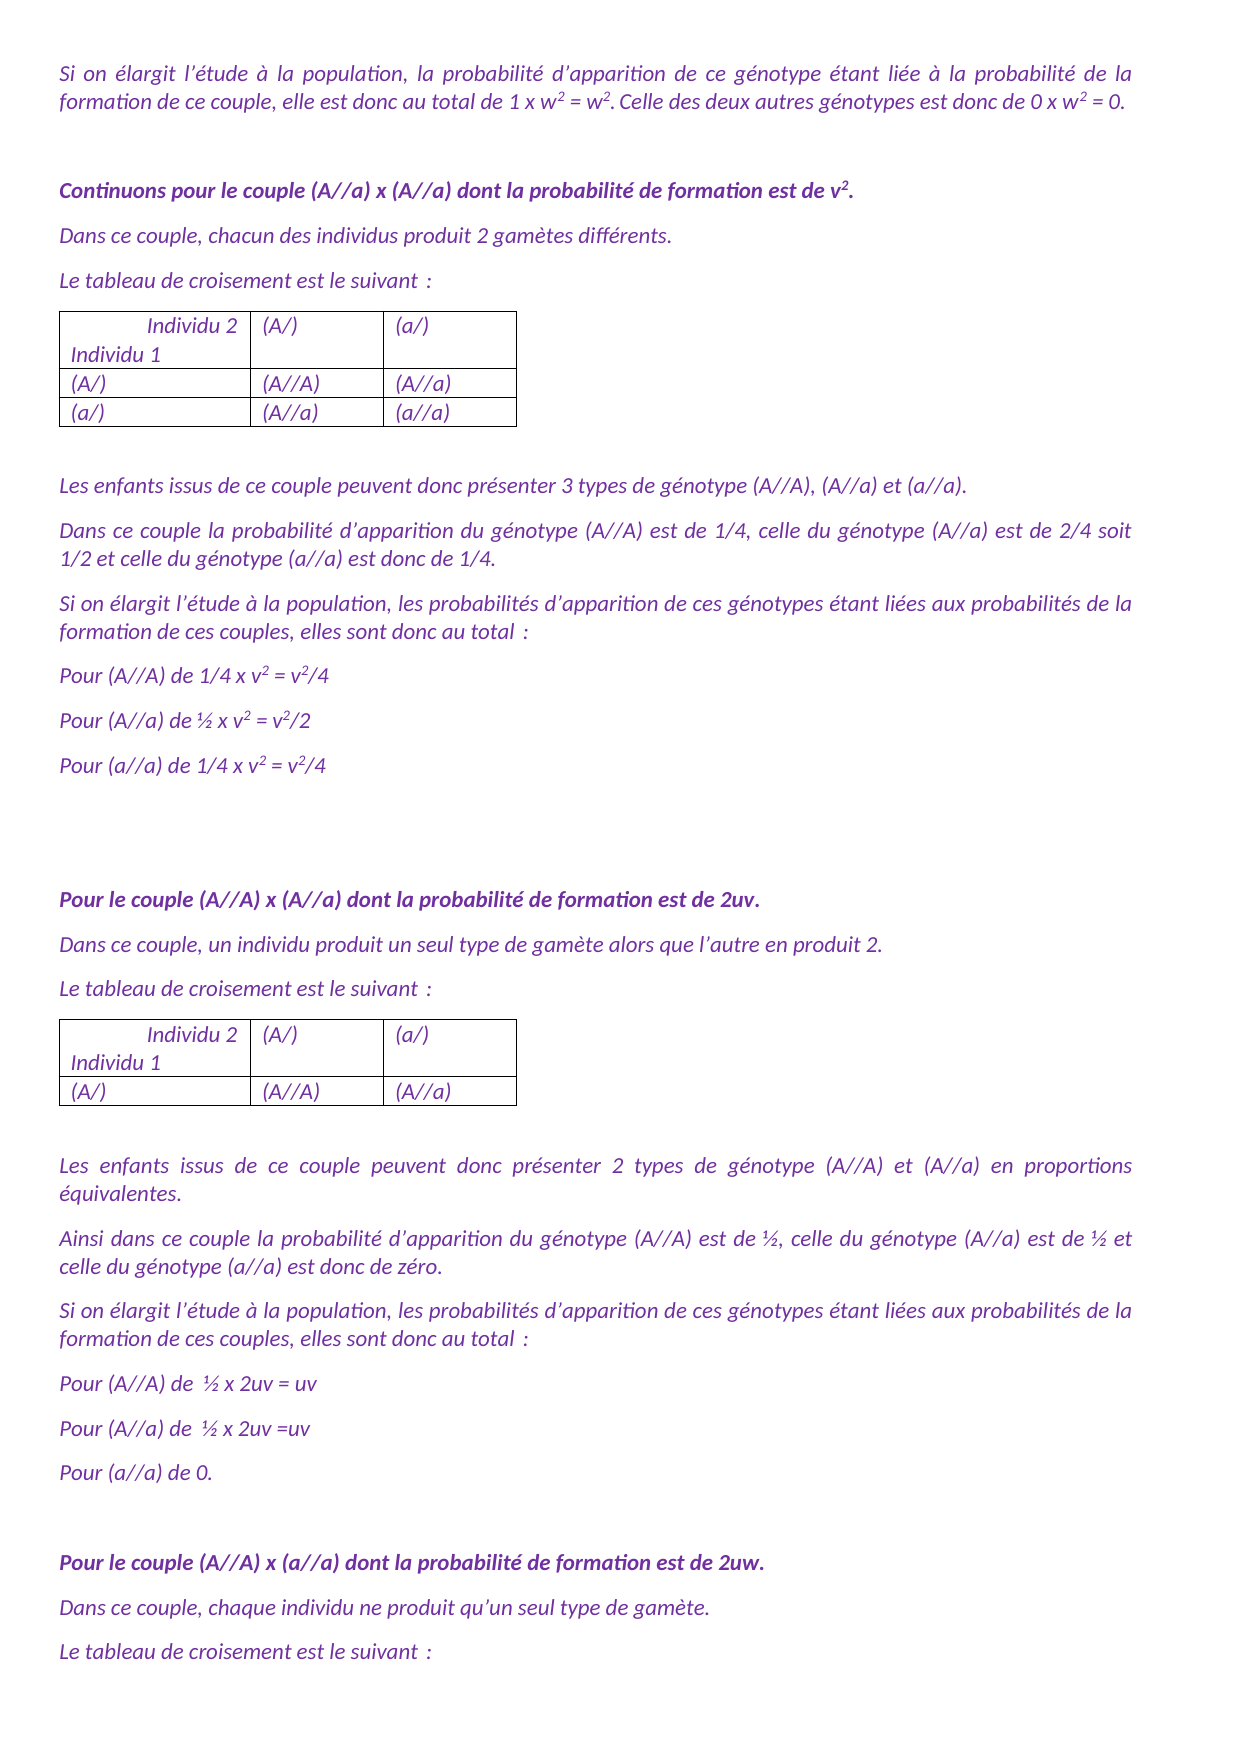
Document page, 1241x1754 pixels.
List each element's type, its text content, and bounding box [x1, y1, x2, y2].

table_header (a/) [384, 1020, 516, 1076]
text Dans ce couple, chaque individu ne produit qu’un seul type de gamète. [59, 1593, 1137, 1621]
text Dans ce couple, un individu produit un seul type de gamète alors que l’autre en produit 2. [59, 930, 1137, 958]
table_header (A/) [251, 1020, 383, 1076]
text Les enfants issus de ce couple peuvent donc présenter 2 types de génotype (A//A) et (A//a) en proportions équivalentes. [59, 1151, 1137, 1207]
text Pour (a//a) de 1/4 x v2 = v2/4 [59, 751, 1137, 779]
text Le tableau de croisement est le suivant : [59, 1637, 1137, 1665]
table_cell (a/) [60, 398, 250, 426]
text Continuons pour le couple (A//a) x (A//a) dont la probabilité de formation est de v2. [59, 177, 1137, 204]
table_cell (A//A) [251, 369, 383, 397]
text Ainsi dans ce couple la probabilité d’apparition du génotype (A//A) est de ½, celle du génotype (A//a) est de ½ et celle du génotype (a//a) est donc de zéro. [59, 1224, 1137, 1280]
table_cell (A//a) [251, 398, 383, 426]
text Le tableau de croisement est le suivant : [59, 974, 1137, 1002]
text Dans ce couple la probabilité d’apparition du génotype (A//A) est de 1/4, celle du génotype (A//a) est de 2/4 soit 1/2 et celle du génotype (a//a) est donc de 1/4. [59, 516, 1137, 572]
table_cell (A//a) [384, 369, 516, 397]
table_header (a/) [384, 312, 516, 368]
text Pour le couple (A//A) x (a//a) dont la probabilité de formation est de 2uw. [59, 1548, 1137, 1576]
text Pour (A//a) de ½ x v2 = v2/2 [59, 706, 1137, 734]
table_cell (a//a) [384, 398, 516, 426]
text Pour (A//a) de ½ x 2uv =uv [59, 1414, 1137, 1442]
text Les enfants issus de ce couple peuvent donc présenter 3 types de génotype (A//A), (A//a) et (a//a). [59, 472, 1137, 499]
table_header Individu 2 Individu 1 [60, 1020, 250, 1076]
text Si on élargit l’étude à la population, les probabilités d’apparition de ces génotypes étant liées aux probabilités de la formation de ces couples, elles sont donc au total : [59, 1296, 1137, 1352]
table_cell (A/) [60, 1077, 250, 1105]
text Si on élargit l’étude à la population, la probabilité d’apparition de ce génotype étant liée à la probabilité de la formation de ce couple, elle est donc au total de 1 x w2 = w2. Celle des deux autres génotypes est donc de 0 x w2 = 0. [59, 59, 1137, 115]
text Si on élargit l’étude à la population, les probabilités d’apparition de ces génotypes étant liées aux probabilités de la formation de ces couples, elles sont donc au total : [59, 589, 1137, 645]
table_cell (A//a) [384, 1077, 516, 1105]
text Pour (A//A) de 1/4 x v2 = v2/4 [59, 662, 1137, 690]
text Dans ce couple, chacun des individus produit 2 gamètes différents. [59, 221, 1137, 249]
text Pour (a//a) de 0. [59, 1458, 1137, 1487]
table_header Individu 2 Individu 1 [60, 312, 250, 368]
text Le tableau de croisement est le suivant : [59, 266, 1137, 294]
table_cell (A//A) [251, 1077, 383, 1105]
text Pour le couple (A//A) x (A//a) dont la probabilité de formation est de 2uv. [59, 885, 1137, 913]
text Pour (A//A) de ½ x 2uv = uv [59, 1369, 1137, 1397]
table_cell (A/) [60, 369, 250, 397]
table_header (A/) [251, 312, 383, 368]
